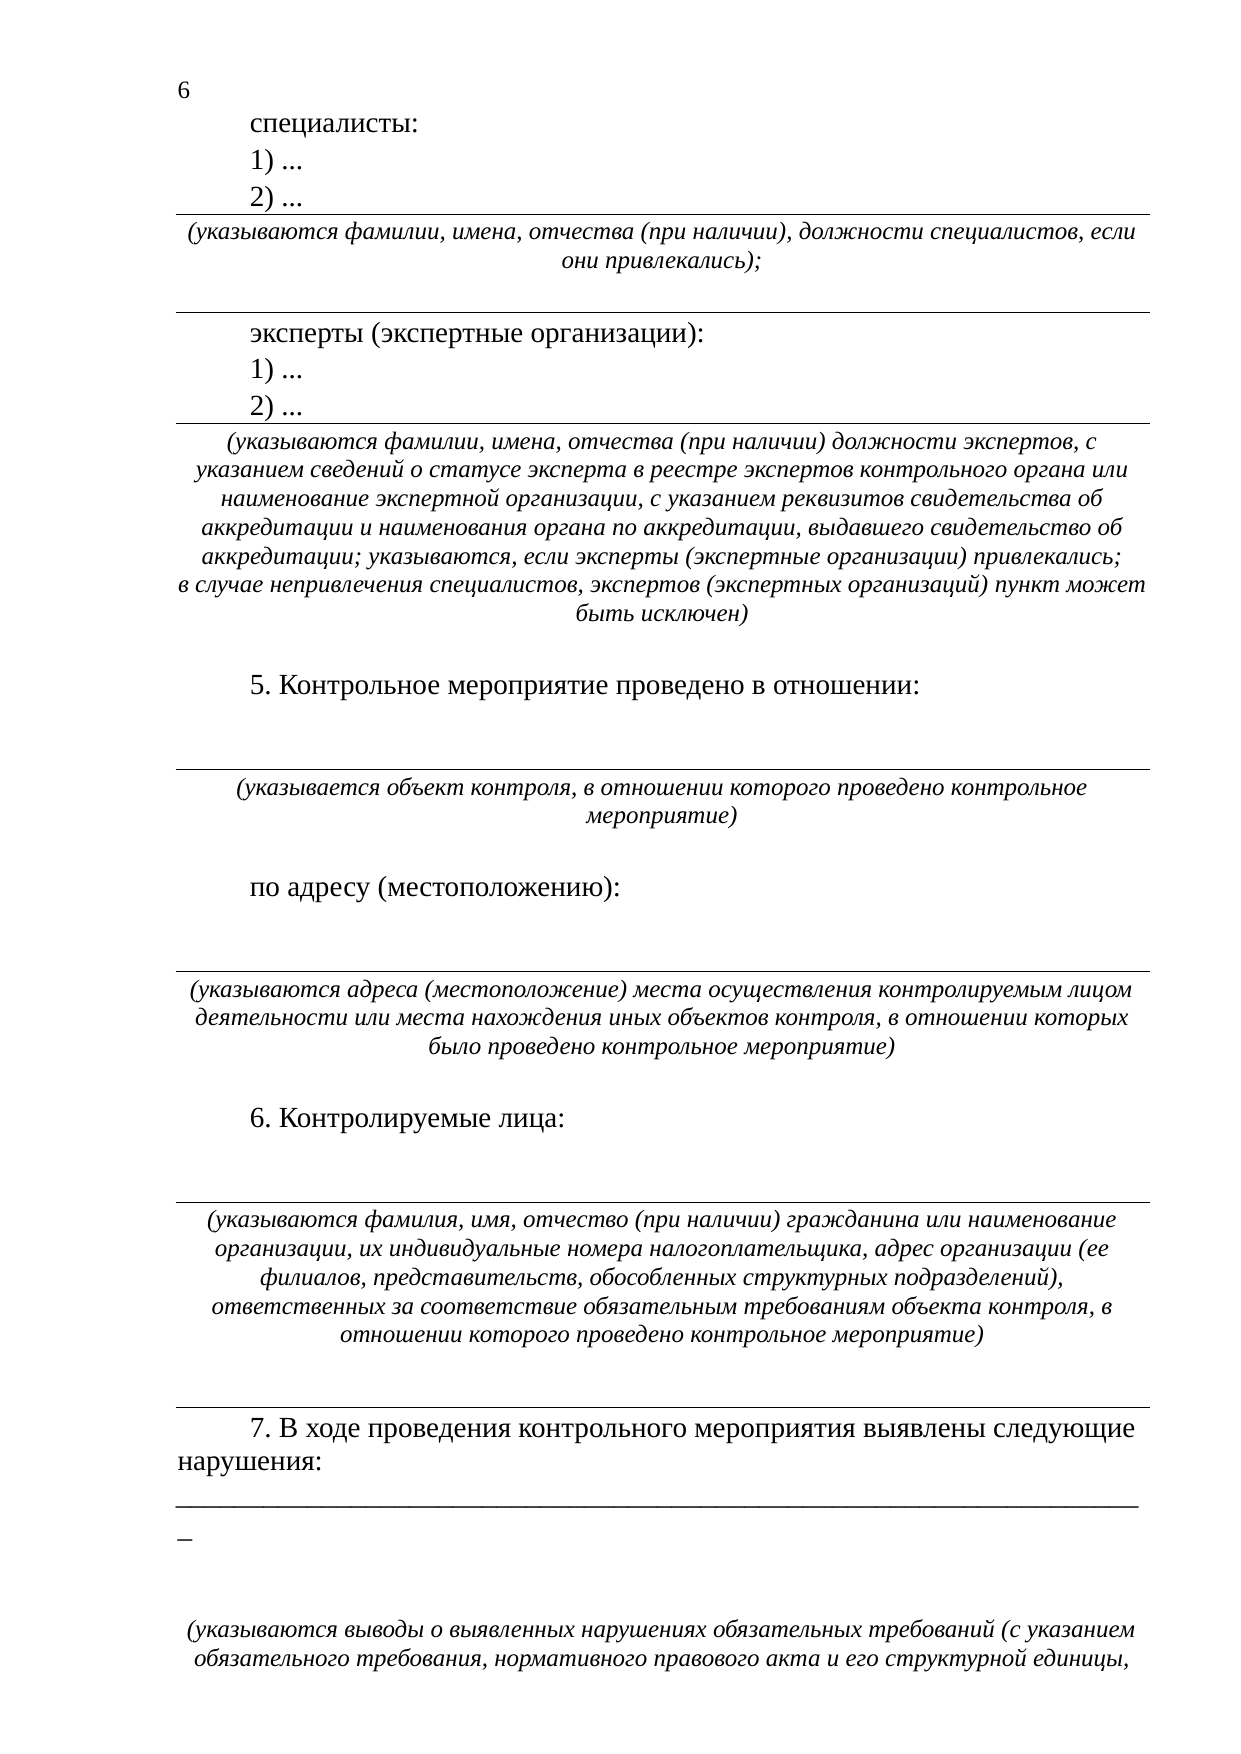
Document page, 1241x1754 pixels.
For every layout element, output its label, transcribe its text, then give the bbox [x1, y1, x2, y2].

table_cell 2) ... [176, 177, 1150, 214]
table_cell специалисты: [176, 104, 1150, 140]
table_cell 1) ... [176, 140, 1150, 177]
table_cell [176, 831, 1150, 867]
table_cell 5. Контрольное мероприятие проведено в отношении: [176, 665, 1150, 769]
table_cell 7. В ходе проведения контрольного мероприятия выявлены следующие нарушения: ___________________________________________________________________ [176, 1408, 1150, 1613]
table_cell (указываются фамилия, имя, отчество (при наличии) гражданина или наименование организации, их индивидуальные номера налогоплательщика, адрес организации (ее филиалов, представительств, обособленных структурных подразделений), ответственных за соответствие обязательным требованиям объекта контроля, в отношении которого проведено контрольное мероприятие) [176, 1203, 1150, 1407]
table_cell (указываются фамилии, имена, отчества (при наличии), должности специалистов, если они привлекались); [176, 215, 1150, 275]
table_cell (указываются выводы о выявленных нарушениях обязательных требований (с указанием обязательного требования, нормативного правового акта и его структурной единицы, [176, 1613, 1150, 1673]
table_cell (указываются адреса (местоположение) места осуществления контролируемым лицом деятельности или места нахождения иных объектов контроля, в отношении которых было проведено контрольное мероприятие) [176, 972, 1150, 1061]
table_cell [176, 1061, 1150, 1098]
table_cell эксперты (экспертные организации): [176, 313, 1150, 350]
table_cell по адресу (местоположению): [176, 867, 1150, 971]
table_cell (указываются фамилии, имена, отчества (при наличии) должности экспертов, с указанием сведений о статусе эксперта в реестре экспертов контрольного органа или наименование экспертной организации, с указанием реквизитов свидетельства об аккредитации и наименования органа по аккредитации, выдавшего свидетельство об аккредитации; указываются, если эксперты (экспертные организации) привлекались; в случае непривлечения специалистов, экспертов (экспертных организаций) пункт может быть исключен) [176, 424, 1150, 628]
table_cell [176, 629, 1150, 665]
table_cell 2) ... [176, 386, 1150, 423]
table_cell 6. Контролируемые лица: [176, 1098, 1150, 1202]
table_cell [176, 275, 1150, 312]
table_cell (указывается объект контроля, в отношении которого проведено контрольное мероприятие) [176, 770, 1150, 831]
table_cell 1) ... [176, 350, 1150, 386]
